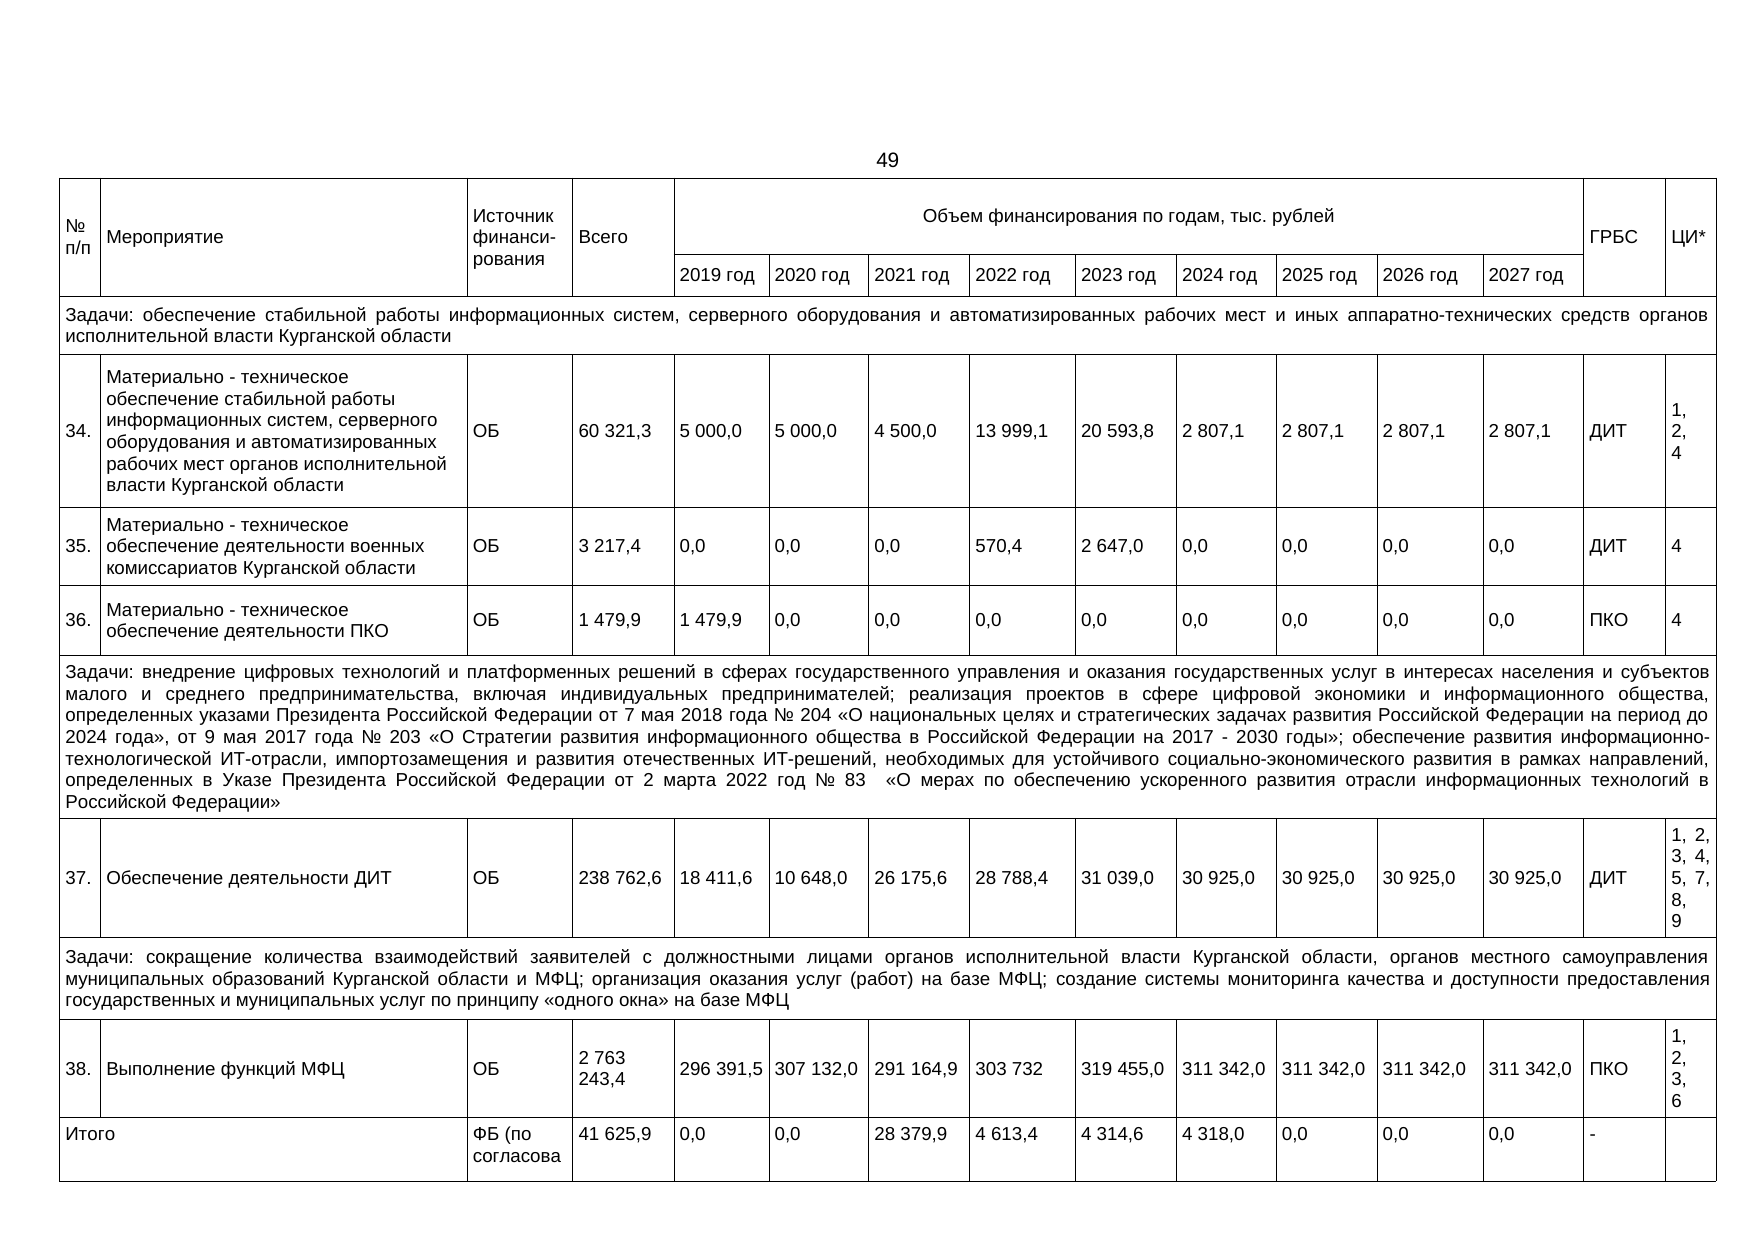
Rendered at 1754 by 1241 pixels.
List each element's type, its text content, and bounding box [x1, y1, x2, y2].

table_cell 570,4 [970, 508, 1075, 585]
table_cell 60 321,3 [573, 355, 674, 507]
table_cell 0,0 [1378, 1118, 1483, 1181]
table_cell Итого [60, 1118, 467, 1181]
table_cell 0,0 [1076, 586, 1176, 655]
table_cell 2 647,0 [1076, 508, 1176, 585]
table_cell 1 479,9 [675, 586, 769, 655]
table_cell 0,0 [675, 508, 769, 585]
table_cell 2020 год [770, 255, 868, 296]
table_cell 311 342,0 [1378, 1020, 1483, 1117]
table_header Всего [573, 179, 674, 296]
table_cell 0,0 [1484, 508, 1583, 585]
table_cell 0,0 [1277, 1118, 1377, 1181]
table_cell 319 455,0 [1076, 1020, 1176, 1117]
table_cell 2027 год [1484, 255, 1583, 296]
table_cell 30 925,0 [1378, 819, 1483, 937]
table_cell 20 593,8 [1076, 355, 1176, 507]
table_cell ФБ (по согласова- [468, 1118, 572, 1181]
table_cell ОБ [468, 819, 572, 937]
table_header Мероприятие [101, 179, 467, 296]
table_cell 2026 год [1378, 255, 1483, 296]
table_cell - [1584, 1118, 1665, 1181]
table_cell 1, 2, 3, 6 [1666, 1020, 1716, 1117]
table_cell 2023 год [1076, 255, 1176, 296]
table_cell Выполнение функций МФЦ [101, 1020, 467, 1117]
table_cell 1 479,9 [573, 586, 674, 655]
table_header ЦИ* [1666, 179, 1716, 296]
table_cell 10 648,0 [770, 819, 868, 937]
table_cell 0,0 [1484, 586, 1583, 655]
table_cell 238 762,6 [573, 819, 674, 937]
table_cell ДИТ [1584, 508, 1665, 585]
table_cell 30 925,0 [1177, 819, 1276, 937]
table_cell 311 342,0 [1277, 1020, 1377, 1117]
table_cell 307 132,0 [770, 1020, 868, 1117]
table_cell 38. [60, 1020, 100, 1117]
table_header ГРБС [1584, 179, 1665, 296]
table_cell 4 318,0 [1177, 1118, 1276, 1181]
table_cell 28 788,4 [970, 819, 1075, 937]
table_cell 1, 2, 4 [1666, 355, 1716, 507]
table_cell 0,0 [869, 586, 969, 655]
table_cell Задачи: внедрение цифровых технологий и платформенных решений в сферах государственного управления и оказания государственных услуг в интересах населения и субъектов малого и среднего предпринимательства, включая индивидуальных предпринимателей; реализация проектов в сфере цифровой экономики и информационного общества, определенных указами Президента Российской Федерации от 7 мая 2018 года № 204 «О национальных целях и стратегических задачах развития Российской Федерации на период до 2024 года», от 9 мая 2017 года № 203 «О Стратегии развития информационного общества в Российской Федерации на 2017 - 2030 годы»; обеспечение развития информационно-технологической ИТ-отрасли, импортозамещения и развития отечественных ИТ-решений, необходимых для устойчивого социально-экономического развития в рамках направлений, определенных в Указе Президента Российской Федерации от 2 марта 2022 год № 83 «О мерах по обеспечению ускоренного развития отрасли информационных технологий в Российской Федерации» [60, 656, 1716, 818]
table_header Источник финанси-рования [468, 179, 572, 296]
table_cell 2 807,1 [1484, 355, 1583, 507]
table_cell 5 000,0 [675, 355, 769, 507]
table_cell 37. [60, 819, 100, 937]
table_cell ПКО [1584, 586, 1665, 655]
table_cell 291 164,9 [869, 1020, 969, 1117]
table_cell 18 411,6 [675, 819, 769, 937]
table_cell Материально - техническое обеспечение деятельности военных комиссариатов Курганской области [101, 508, 467, 585]
table_cell Материально - техническое обеспечение стабильной работы информационных систем, серверного оборудования и автоматизированных рабочих мест органов исполнительной власти Курганской области [101, 355, 467, 507]
table_cell Задачи: сокращение количества взаимодействий заявителей с должностными лицами органов исполнительной власти Курганской области, органов местного самоуправления муниципальных образований Курганской области и МФЦ; организация оказания услуг (работ) на базе МФЦ; создание системы мониторинга качества и доступности предоставления государственных и муниципальных услуг по принципу «одного окна» на базе МФЦ [60, 938, 1716, 1019]
table_cell 0,0 [1177, 586, 1276, 655]
table_cell 2 807,1 [1177, 355, 1276, 507]
table_cell 311 342,0 [1484, 1020, 1583, 1117]
table_cell ОБ [468, 1020, 572, 1117]
table_cell 35. [60, 508, 100, 585]
table_cell 0,0 [770, 586, 868, 655]
table_cell 34. [60, 355, 100, 507]
table_header Объем финансирования по годам, тыс. рублей [675, 179, 1583, 254]
table_header № п/п [60, 179, 100, 296]
table_cell 4 314,6 [1076, 1118, 1176, 1181]
table_cell ОБ [468, 508, 572, 585]
table_cell 30 925,0 [1277, 819, 1377, 937]
table_cell 0,0 [1378, 508, 1483, 585]
table_cell 0,0 [1378, 586, 1483, 655]
table_cell [1666, 1118, 1716, 1181]
table_cell 26 175,6 [869, 819, 969, 937]
table_cell 296 391,5 [675, 1020, 769, 1117]
table_cell 28 379,9 [869, 1118, 969, 1181]
table_cell 303 732 [970, 1020, 1075, 1117]
table_cell 31 039,0 [1076, 819, 1176, 937]
table_cell 0,0 [1177, 508, 1276, 585]
table_cell 0,0 [869, 508, 969, 585]
table_cell 4 500,0 [869, 355, 969, 507]
table_cell 2025 год [1277, 255, 1377, 296]
table_cell ДИТ [1584, 819, 1665, 937]
table_cell ПКО [1584, 1020, 1665, 1117]
table_cell 0,0 [1277, 586, 1377, 655]
table_cell 2 807,1 [1277, 355, 1377, 507]
table_cell 30 925,0 [1484, 819, 1583, 937]
table_cell 41 625,9 [573, 1118, 674, 1181]
table_cell Обеспечение деятельности ДИТ [101, 819, 467, 937]
table_cell 4 [1666, 586, 1716, 655]
table_cell 2021 год [869, 255, 969, 296]
table_cell ОБ [468, 355, 572, 507]
table_cell 4 [1666, 508, 1716, 585]
table_cell 0,0 [770, 1118, 868, 1181]
table_cell Задачи: обеспечение стабильной работы информационных систем, серверного оборудования и автоматизированных рабочих мест и иных аппаратно-технических средств органов исполнительной власти Курганской области [60, 297, 1716, 354]
table_cell 4 613,4 [970, 1118, 1075, 1181]
table_cell 311 342,0 [1177, 1020, 1276, 1117]
table_cell 0,0 [1277, 508, 1377, 585]
table_cell 3 217,4 [573, 508, 674, 585]
table_cell 0,0 [675, 1118, 769, 1181]
table_cell 1, 2, 3, 4, 5, 7, 8, 9 [1666, 819, 1716, 937]
table_cell 5 000,0 [770, 355, 868, 507]
table_cell 2024 год [1177, 255, 1276, 296]
table_cell 2 763 243,4 [573, 1020, 674, 1117]
table_cell ОБ [468, 586, 572, 655]
table_cell 0,0 [970, 586, 1075, 655]
table_cell 2 807,1 [1378, 355, 1483, 507]
table_cell 13 999,1 [970, 355, 1075, 507]
table_cell 0,0 [1484, 1118, 1583, 1181]
table_cell 2019 год [675, 255, 769, 296]
table_cell 2022 год [970, 255, 1075, 296]
table_cell 36. [60, 586, 100, 655]
table_cell ДИТ [1584, 355, 1665, 507]
table_cell Материально - техническое обеспечение деятельности ПКО [101, 586, 467, 655]
table_cell 0,0 [770, 508, 868, 585]
